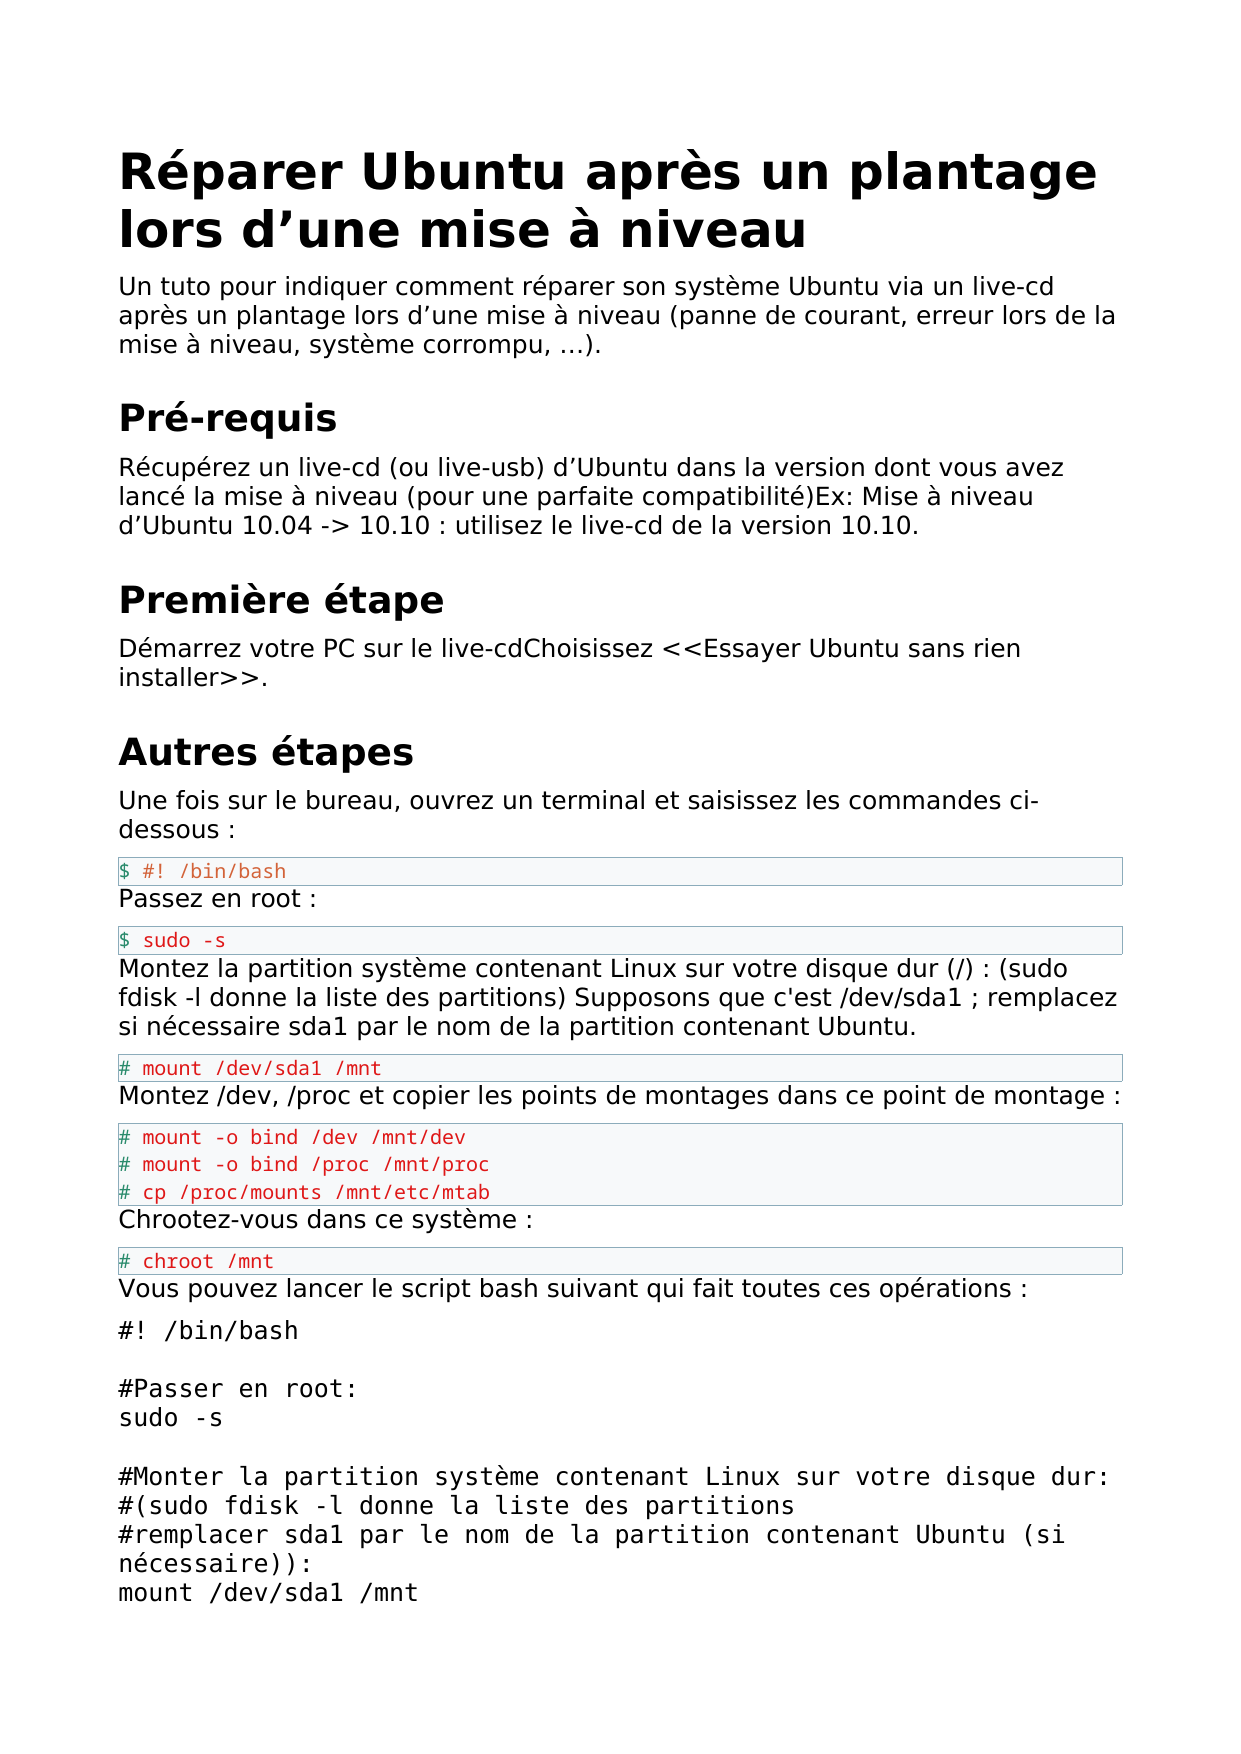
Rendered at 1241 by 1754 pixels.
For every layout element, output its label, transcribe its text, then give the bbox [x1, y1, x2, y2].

text Montez /dev, /proc et copier les points de montages dans ce point de montage : [118, 1082, 1122, 1111]
text Un tuto pour indiquer comment réparer son système Ubuntu via un live-cd après un plantage lors d’une mise à niveau (panne de courant, erreur lors de la mise à niveau, système corrompu, …). [118, 272, 1122, 359]
text #! /bin/bash #Passer en root: sudo -s #Monter la partition système contenant Linux sur votre disque dur: #(sudo fdisk -l donne la liste des partitions #remplacer sda1 par le nom de la partition contenant Ubuntu (si nécessaire)): mount /dev/sda1 /mnt [118, 1316, 1122, 1608]
subtitle Autres étapes [118, 730, 1122, 774]
text Démarrez votre PC sur le live-cdChoisissez <<Essayer Ubuntu sans rien installer>>. [118, 634, 1122, 693]
text Récupérez un live-cd (ou live-usb) d’Ubuntu dans la version dont vous avez lancé la mise à niveau (pour une parfaite compatibilité)Ex: Mise à niveau d’Ubuntu 10.04 -> 10.10 : utilisez le live-cd de la version 10.10. [118, 453, 1122, 541]
text $ #! /bin/bash [119, 858, 1122, 885]
text Montez la partition système contenant Linux sur votre disque dur (/) : (sudo fdisk -l donne la liste des partitions) Supposons que c'est /dev/sda1 ; remplacez si nécessaire sda1 par le nom de la partition contenant Ubuntu. [118, 955, 1122, 1041]
subtitle Première étape [118, 578, 1122, 622]
text # chroot /mnt [119, 1248, 1122, 1274]
text Chrootez-vous dans ce système : [118, 1206, 1122, 1234]
text Une fois sur le bureau, ouvrez un terminal et saisissez les commandes ci-dessous : [118, 786, 1122, 845]
text # mount -o bind /dev /mnt/dev # mount -o bind /proc /mnt/proc # cp /proc/mounts /mnt/etc/mtab [119, 1124, 1122, 1205]
text Vous pouvez lancer le script bash suivant qui fait toutes ces opérations : [118, 1275, 1122, 1303]
text $ sudo -s [119, 927, 1122, 954]
text # mount /dev/sda1 /mnt [119, 1055, 1122, 1081]
subtitle Réparer Ubuntu après un plantage lors d’une mise à niveau [118, 143, 1122, 259]
subtitle Pré-requis [118, 397, 1122, 441]
text Passez en root : [118, 886, 1122, 914]
